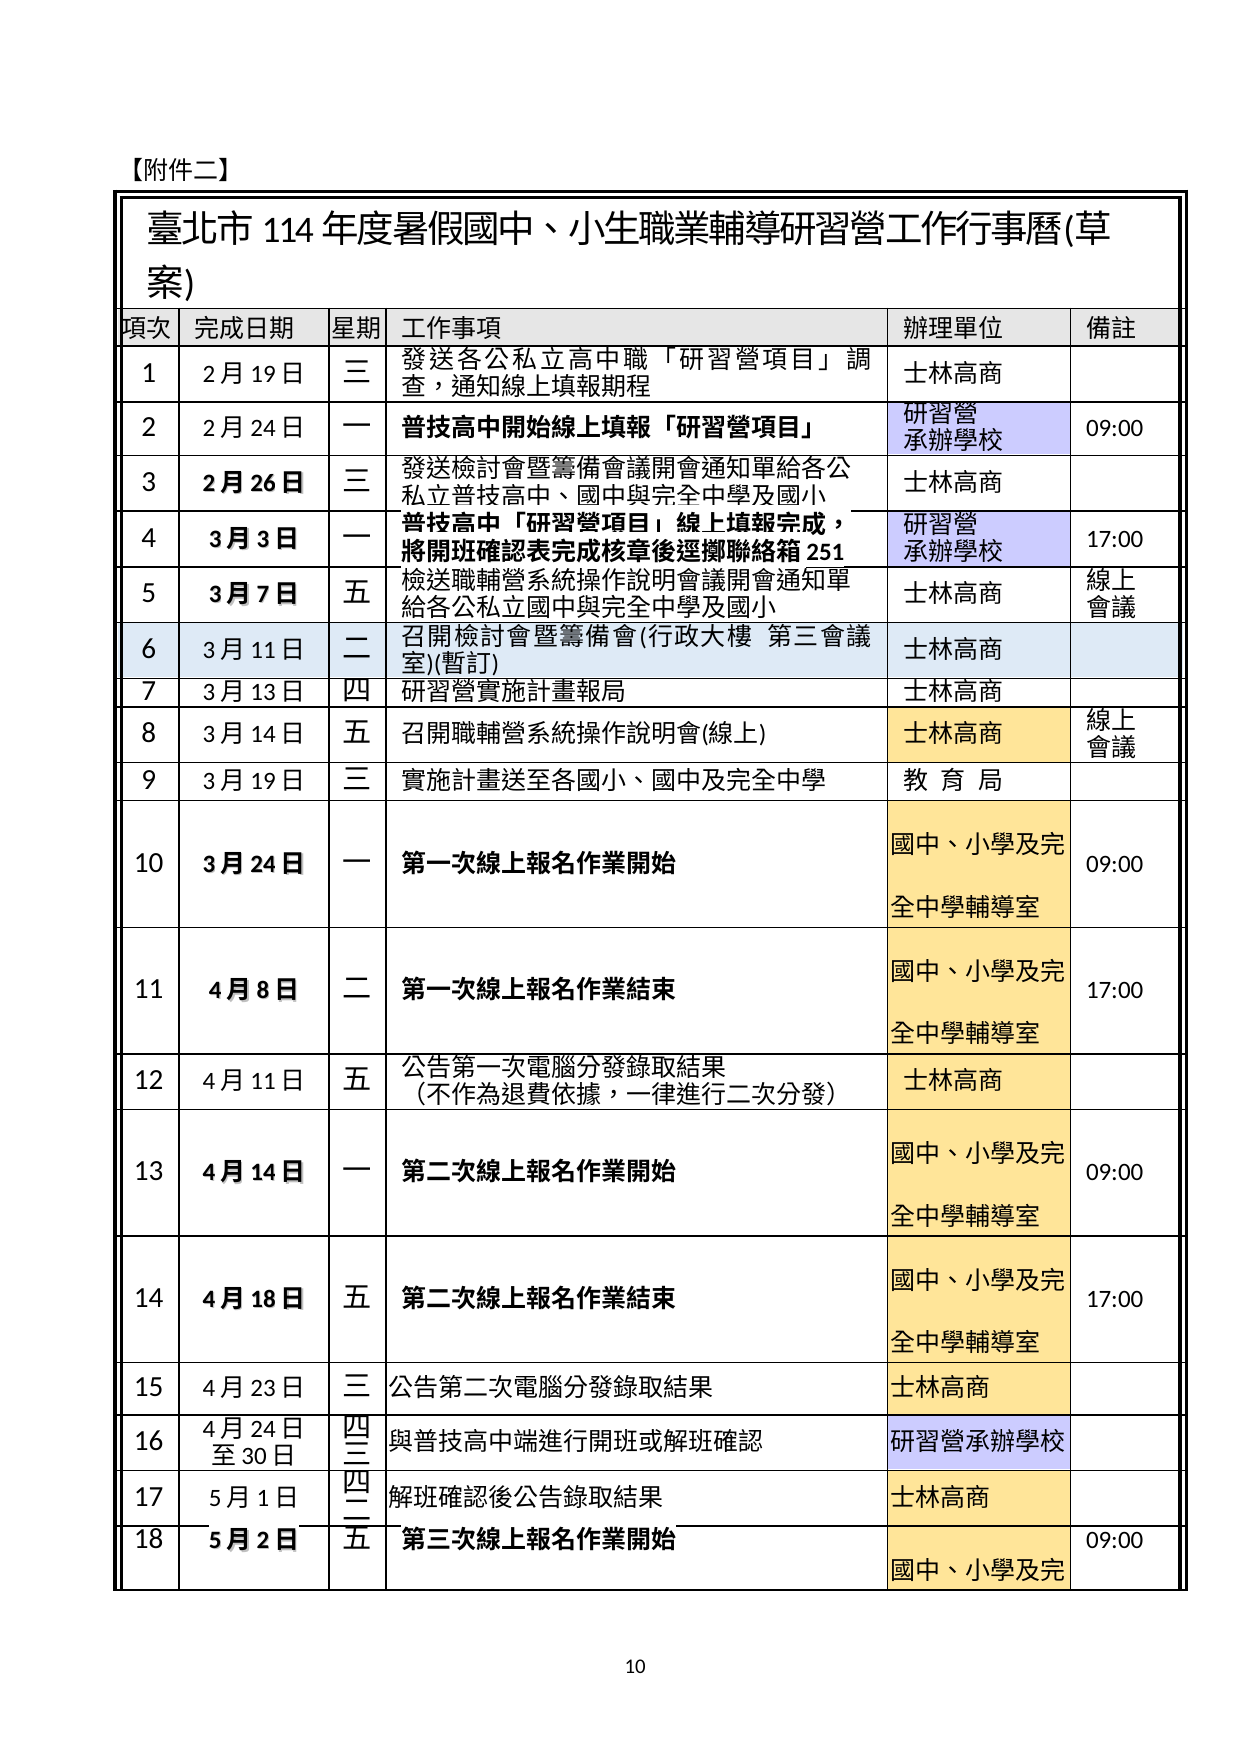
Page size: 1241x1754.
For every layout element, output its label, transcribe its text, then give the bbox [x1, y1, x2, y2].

table_cell 召開檢討會暨籌備會(行政大樓 第三會議室)(暫訂) [387, 623, 887, 677]
table_cell 17:00 [1071, 512, 1178, 566]
table_cell 第三次線上報名作業開始 [387, 1527, 887, 1589]
table_cell 與普技高中端進行開班或解班確認 [387, 1416, 887, 1469]
table_cell [1071, 1416, 1178, 1469]
table_cell 普技高中「研習營項目」線上填報完成，將開班確認表完成核章後逕擲聯絡箱251 [387, 512, 887, 566]
table_cell 士林高商 [888, 1471, 1070, 1525]
table_cell 召開職輔營系統操作說明會(線上) [387, 708, 887, 762]
table_cell 五 [330, 708, 385, 762]
table_cell 10 [123, 801, 178, 926]
table_cell 三 [330, 456, 385, 510]
table_cell [1071, 347, 1178, 401]
table_cell 2月24日 [180, 403, 328, 454]
table_cell 9 [123, 763, 178, 800]
table_cell 二 [330, 623, 385, 677]
table_cell 公告第二次電腦分發錄取結果 [387, 1363, 887, 1414]
table_cell 11 [123, 928, 178, 1053]
table_cell 星期 [330, 309, 385, 345]
table_cell 四 [330, 679, 385, 706]
table_cell 教 育 局 [888, 763, 1070, 800]
table_cell 09:00 [1071, 1527, 1178, 1589]
table_cell 發送檢討會暨籌備會議開會通知單給各公私立普技高中、國中與完全中學及國小 [387, 456, 887, 510]
table_cell 2 [123, 403, 178, 454]
table_cell [1071, 623, 1178, 677]
table_cell [1071, 456, 1178, 510]
table_cell 五 [330, 1527, 385, 1589]
table_cell 士林高商 [888, 679, 1070, 706]
table_cell 三 [330, 1363, 385, 1414]
table_cell 1 [123, 347, 178, 401]
table_cell 線上 會議 [1071, 568, 1178, 622]
table_cell 二 [330, 928, 385, 1053]
text 【附件二】 [118, 127, 1152, 189]
table_cell 線上 會議 [1071, 708, 1178, 762]
table_cell 3月13日 [180, 679, 328, 706]
table_cell 工作事項 [387, 309, 887, 345]
table_cell 士林高商 [888, 456, 1070, 510]
table_cell 發送各公私立高中職「研習營項目」調查，通知線上填報期程 [387, 347, 887, 401]
table_cell 16 [123, 1416, 178, 1469]
table_cell 項次 [123, 309, 178, 345]
table_cell 18 [123, 1527, 178, 1589]
table_cell 7 [123, 679, 178, 706]
table_cell 實施計畫送至各國小、國中及完全中學 [387, 763, 887, 800]
table_cell 第二次線上報名作業開始 [387, 1110, 887, 1235]
table_cell 研習營 承辦學校 [888, 512, 1070, 566]
table_cell 5月2日 [180, 1527, 328, 1589]
table_cell 17 [123, 1471, 178, 1525]
table_cell 17:00 [1071, 1237, 1178, 1362]
table_cell 研習營實施計畫報局 [387, 679, 887, 706]
table_cell 國中、小學及完全中學輔導室 [888, 1237, 1070, 1362]
table_cell 普技高中開始線上填報「研習營項目」 [387, 403, 887, 454]
table_cell 3 [123, 456, 178, 510]
table_cell 09:00 [1071, 1110, 1178, 1235]
table_cell 4月18日 [180, 1237, 328, 1362]
table_cell 一 [330, 801, 385, 926]
table_cell 8 [123, 708, 178, 762]
table_cell 一 [330, 1110, 385, 1235]
table_cell 第二次線上報名作業結束 [387, 1237, 887, 1362]
table_cell 6 [123, 623, 178, 677]
table_cell 辦理單位 [888, 309, 1070, 345]
table_cell 士林高商 [888, 347, 1070, 401]
table_cell 五 [330, 1055, 385, 1109]
table_cell 三 [330, 347, 385, 401]
table_cell 3月19日 [180, 763, 328, 800]
table_cell 09:00 [1071, 801, 1178, 926]
table_cell [1071, 763, 1178, 800]
table_cell 國中、小學及完全中學輔導室 [888, 801, 1070, 926]
table_cell 四二 [330, 1471, 385, 1525]
table_cell 研習營承辦學校 [888, 1416, 1070, 1469]
table_cell 4月11日 [180, 1055, 328, 1109]
table_cell 士林高商 [888, 1363, 1070, 1414]
table_cell 4月14日 [180, 1110, 328, 1235]
table_cell 12 [123, 1055, 178, 1109]
table_cell 第一次線上報名作業結束 [387, 928, 887, 1053]
table_cell 13 [123, 1110, 178, 1235]
table_cell [1071, 1471, 1178, 1525]
table_cell 士林高商 [888, 1055, 1070, 1109]
table_cell 五 [330, 568, 385, 622]
table_cell 15 [123, 1363, 178, 1414]
table_cell 解班確認後公告錄取結果 [387, 1471, 887, 1525]
table_cell 第一次線上報名作業開始 [387, 801, 887, 926]
table_cell 5月1日 [180, 1471, 328, 1525]
table_cell 17:00 [1071, 928, 1178, 1053]
table_cell 一 [330, 403, 385, 454]
table_cell 國中、小學及完全中學輔導室 [888, 928, 1070, 1053]
table_cell 3月7日 [180, 568, 328, 622]
table_cell 4月8日 [180, 928, 328, 1053]
table_cell 3月11日 [180, 623, 328, 677]
table_cell 四 三 [330, 1416, 385, 1469]
table_cell 國中、小學及完全中學輔導室 [888, 1110, 1070, 1235]
table_cell 4 [123, 512, 178, 566]
table_cell 五 [330, 1237, 385, 1362]
table_cell [1071, 1055, 1178, 1109]
table_cell 國中、小學及完 [888, 1527, 1070, 1589]
table_cell 2月19日 [180, 347, 328, 401]
table_cell 三 [330, 763, 385, 800]
table_cell 3月24日 [180, 801, 328, 926]
table_header 臺北市114年度暑假國中、小生職業輔導研習營工作行事曆(草案) [118, 193, 1183, 307]
table_cell 3月14日 [180, 708, 328, 762]
table_cell 士林高商 [888, 623, 1070, 677]
table_cell 一 [330, 512, 385, 566]
table_cell 2月26日 [180, 456, 328, 510]
table_cell 09:00 [1071, 403, 1178, 454]
table_cell [1071, 679, 1178, 706]
table_cell 檢送職輔營系統操作說明會議開會通知單給各公私立國中與完全中學及國小 [387, 568, 887, 622]
table_cell 3月3日 [180, 512, 328, 566]
table_cell 研習營 承辦學校 [888, 403, 1070, 454]
table_cell [1071, 1363, 1178, 1414]
table_cell 完成日期 [180, 309, 328, 345]
table_cell 5 [123, 568, 178, 622]
table_cell 14 [123, 1237, 178, 1362]
table_cell 士林高商 [888, 568, 1070, 622]
table_cell 4月23日 [180, 1363, 328, 1414]
table_cell 公告第一次電腦分發錄取結果 （不作為退費依據，一律進行二次分發） [387, 1055, 887, 1109]
table_cell 4月24日至30日 [180, 1416, 328, 1469]
table_cell 士林高商 [888, 708, 1070, 762]
table_cell 備註 [1071, 309, 1178, 345]
